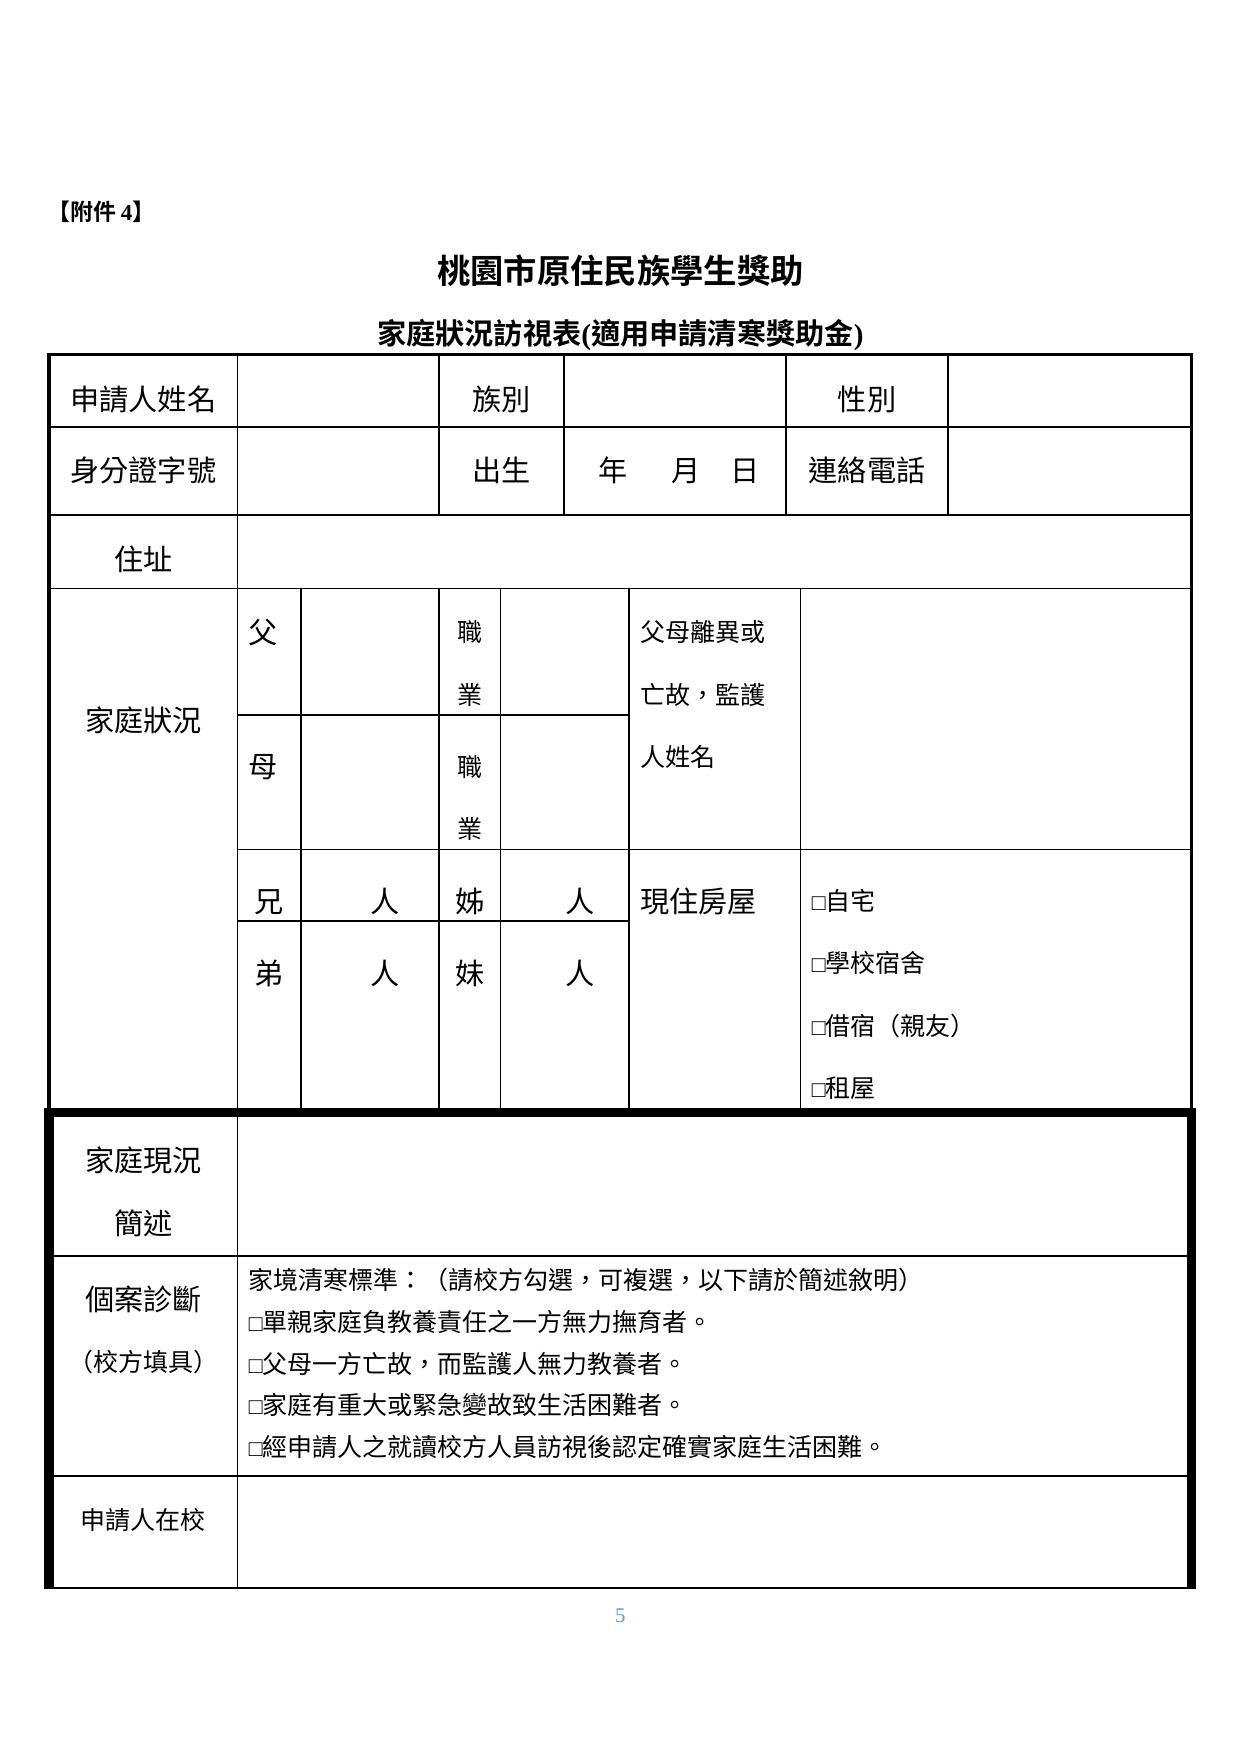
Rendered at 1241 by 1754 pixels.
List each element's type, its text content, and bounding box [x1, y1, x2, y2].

table_cell [801, 589, 1190, 848]
table_cell 家庭現況 簡述 [54, 1117, 237, 1255]
table_cell 父母離異或亡故，監護人姓名 [630, 589, 800, 848]
table_cell [501, 589, 628, 714]
table_cell 身分證字號 [51, 428, 237, 514]
table_cell [238, 428, 438, 514]
table_cell [501, 716, 628, 848]
table_cell 母 [238, 716, 300, 848]
table_cell 父 [238, 589, 300, 714]
table_cell [238, 1117, 1187, 1255]
table_cell 年 月 日 [565, 428, 785, 514]
table_header 申請人姓名 [51, 356, 237, 426]
table_cell 人 [501, 922, 628, 1108]
table_cell [302, 716, 438, 848]
table_cell [238, 1477, 1187, 1587]
table_cell 人 [501, 850, 628, 920]
table_cell 個案診斷 （校方填具） [54, 1257, 237, 1475]
text 家庭狀況訪視表(適用申請清寒獎助金) [47, 290, 1193, 352]
table_cell 人 [302, 850, 438, 920]
table_cell □自宅 □學校宿舍 □借宿（親友） □租屋 [801, 850, 1190, 1108]
table_cell 家庭狀況 [51, 589, 237, 1108]
table_cell 連絡電話 [787, 428, 947, 514]
table_cell 弟 [238, 922, 300, 1108]
table_cell 職業 [440, 716, 500, 848]
table_cell 職業 [440, 589, 500, 714]
text 【附件4】 [47, 194, 1208, 227]
table_header [565, 356, 785, 426]
table_cell 姊 [440, 850, 500, 920]
table_cell 住址 [51, 516, 237, 587]
table_cell [949, 428, 1190, 514]
table_header 族別 [440, 356, 563, 426]
table_cell 妹 [440, 922, 500, 1108]
table_cell [238, 516, 1190, 587]
table_cell 出生 [440, 428, 563, 514]
table_cell 家境清寒標準：（請校方勾選，可複選，以下請於簡述敘明） □單親家庭負教養責任之一方無力撫育者。 □父母一方亡故，而監護人無力教養者。 □家庭有重大或緊急變故致生活困難者。 □經申請人之就讀校方人員訪視後認定確實家庭生活困難。 [238, 1257, 1187, 1475]
table_header 性別 [787, 356, 947, 426]
table_cell [302, 589, 438, 714]
table_cell 人 [302, 922, 438, 1108]
table_cell 申請人在校 [54, 1477, 237, 1587]
table_header [238, 356, 438, 426]
table_cell 兄 [238, 850, 300, 920]
table_cell 現住房屋 [630, 850, 800, 1108]
table_header [949, 356, 1190, 426]
text 桃園市原住民族學生獎助 [47, 227, 1193, 290]
